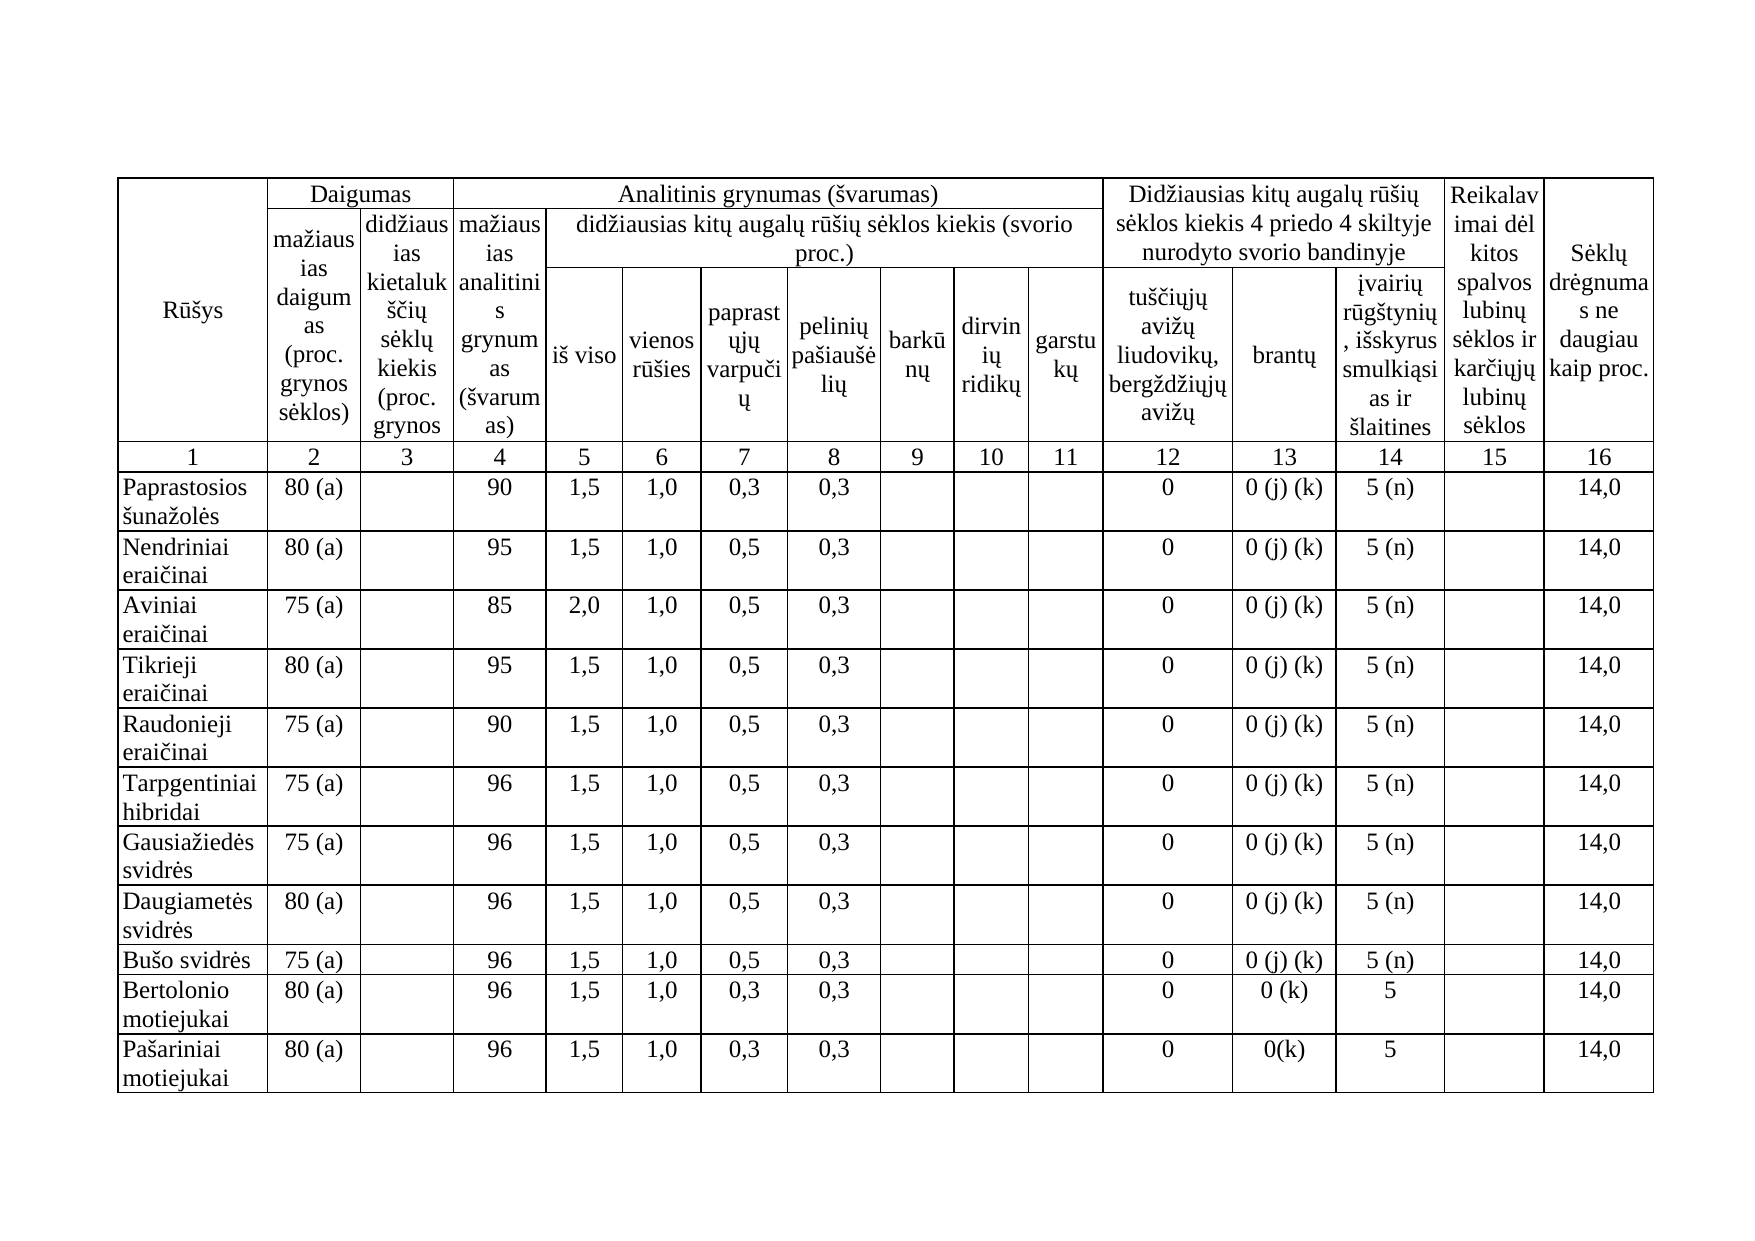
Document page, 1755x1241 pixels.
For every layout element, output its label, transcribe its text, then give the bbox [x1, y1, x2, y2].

table_cell 1,0 [623, 827, 700, 884]
table_cell 0 [1104, 709, 1232, 766]
table_cell [1445, 768, 1543, 825]
table_cell 0,5 [702, 827, 787, 884]
table_cell 75 (a) [268, 945, 360, 974]
table_cell [1445, 591, 1543, 648]
table_cell [1445, 827, 1543, 884]
table_cell [1445, 975, 1543, 1033]
table_cell 0,3 [788, 768, 880, 825]
table_cell 0 (j) (k) [1233, 473, 1335, 530]
table_cell [955, 768, 1028, 825]
table_cell 0,5 [702, 709, 787, 766]
table_cell 75 (a) [268, 709, 360, 766]
table_cell 1,5 [547, 975, 622, 1033]
table_cell 14,0 [1545, 886, 1653, 943]
table_cell Tikrieji eraičinai [119, 650, 267, 707]
table_cell 5 (n) [1337, 768, 1444, 825]
table_cell 14,0 [1545, 473, 1653, 530]
table_cell [1445, 945, 1543, 974]
table_cell 1,0 [623, 945, 700, 974]
table_cell [955, 886, 1028, 943]
table_cell pelinių pašiaušėlių [788, 268, 880, 441]
table_cell 1,0 [623, 1035, 700, 1092]
table_cell 0,3 [788, 473, 880, 530]
table_cell 95 [454, 532, 545, 589]
table_cell 75 (a) [268, 591, 360, 648]
table_cell [955, 473, 1028, 530]
table_cell 0 (j) (k) [1233, 768, 1335, 825]
table_cell 5 (n) [1337, 709, 1444, 766]
table_cell 5 [547, 442, 622, 471]
table_cell 0,3 [788, 591, 880, 648]
table_cell Gausiažiedės svidrės [119, 827, 267, 884]
table_cell [881, 768, 953, 825]
table_cell Bertolonio motiejukai [119, 975, 267, 1033]
table_cell 1,0 [623, 886, 700, 943]
table_cell iš viso [547, 268, 622, 441]
table_cell [881, 827, 953, 884]
table_cell 5 (n) [1337, 827, 1444, 884]
table_cell 1,5 [547, 473, 622, 530]
table_cell garstukų [1029, 268, 1102, 441]
table_header Reikalavimai dėl kitos spalvos lubinų sėklos ir karčiųjų lubinų sėklos [1445, 179, 1543, 441]
table_cell 14,0 [1545, 532, 1653, 589]
table_cell 2,0 [547, 591, 622, 648]
table_cell 0(k) [1233, 1035, 1335, 1092]
table_cell [955, 827, 1028, 884]
table_cell [955, 945, 1028, 974]
table_cell 3 [361, 442, 453, 471]
table_cell 96 [454, 975, 545, 1033]
table_cell [1029, 827, 1102, 884]
table_cell [881, 945, 953, 974]
table_cell 0,5 [702, 650, 787, 707]
table_header Daigumas [268, 179, 453, 207]
table_cell Nendriniai eraičinai [119, 532, 267, 589]
table_cell 80 (a) [268, 886, 360, 943]
table_cell 0 [1104, 886, 1232, 943]
table_cell 75 (a) [268, 827, 360, 884]
table_cell Daugiametės svidrės [119, 886, 267, 943]
table_cell [361, 945, 453, 974]
table_cell 0,5 [702, 591, 787, 648]
table_cell 0,3 [788, 709, 880, 766]
table_cell 0,5 [702, 532, 787, 589]
table_cell 4 [454, 442, 545, 471]
table_cell [361, 886, 453, 943]
table_cell 13 [1233, 442, 1335, 471]
table_cell 5 (n) [1337, 532, 1444, 589]
table_cell 14,0 [1545, 650, 1653, 707]
table_cell [1029, 886, 1102, 943]
table_cell 0 (j) (k) [1233, 886, 1335, 943]
table_cell [361, 1035, 453, 1092]
table_cell 10 [955, 442, 1028, 471]
table_cell [955, 650, 1028, 707]
table_cell 0,3 [702, 1035, 787, 1092]
table_cell [1445, 532, 1543, 589]
table_cell [361, 975, 453, 1033]
table_cell 80 (a) [268, 975, 360, 1033]
table_cell [955, 709, 1028, 766]
table_cell 0,5 [702, 768, 787, 825]
table_cell 14,0 [1545, 975, 1653, 1033]
table_cell 15 [1445, 442, 1543, 471]
table_cell 1,5 [547, 650, 622, 707]
table_cell [1029, 768, 1102, 825]
table_cell 96 [454, 827, 545, 884]
table_cell 1,5 [547, 1035, 622, 1092]
table_cell 1,5 [547, 768, 622, 825]
table_cell 7 [702, 442, 787, 471]
table_cell 0 (k) [1233, 975, 1335, 1033]
table_cell 1,5 [547, 945, 622, 974]
table_cell 0 (j) (k) [1233, 532, 1335, 589]
table_cell [881, 532, 953, 589]
table_cell 0 [1104, 473, 1232, 530]
table_cell 14,0 [1545, 1035, 1653, 1092]
table_cell 95 [454, 650, 545, 707]
table_cell 5 (n) [1337, 650, 1444, 707]
table_header Analitinis grynumas (švarumas) [454, 179, 1102, 207]
table_cell 0 [1104, 532, 1232, 589]
table_cell 90 [454, 473, 545, 530]
table_cell 0 [1104, 591, 1232, 648]
table_cell tuščiųjų avižų liudovikų, bergždžiųjų avižų [1104, 268, 1232, 441]
table_cell [1445, 709, 1543, 766]
table_cell 1,0 [623, 473, 700, 530]
table_cell dirvinių ridikų [955, 268, 1028, 441]
table_cell 0 [1104, 945, 1232, 974]
table_cell brantų [1233, 268, 1335, 441]
table_cell [881, 886, 953, 943]
table_cell 12 [1104, 442, 1232, 471]
table_cell [881, 975, 953, 1033]
table_cell 1,0 [623, 975, 700, 1033]
table_cell 0,3 [788, 1035, 880, 1092]
table_cell 5 [1337, 975, 1444, 1033]
table_cell mažiausias daigumas (proc. grynos sėklos) [268, 209, 360, 441]
table_cell vienos rūšies [623, 268, 700, 441]
table_cell 1,5 [547, 532, 622, 589]
table_cell [881, 709, 953, 766]
table_cell 1 [119, 442, 267, 471]
table_cell 0 (j) (k) [1233, 945, 1335, 974]
table_cell [1445, 473, 1543, 530]
table_cell [361, 473, 453, 530]
table_header Didžiausias kitų augalų rūšių sėklos kiekis 4 priedo 4 skiltyje nurodyto svorio bandinyje [1104, 179, 1444, 267]
table_cell 1,0 [623, 768, 700, 825]
table_cell [881, 591, 953, 648]
table_cell 1,0 [623, 532, 700, 589]
table_cell 1,5 [547, 709, 622, 766]
table_cell 14 [1337, 442, 1444, 471]
table_cell 0 [1104, 650, 1232, 707]
table_cell 5 (n) [1337, 473, 1444, 530]
table_cell 5 (n) [1337, 945, 1444, 974]
table_cell 0 [1104, 827, 1232, 884]
table_cell 11 [1029, 442, 1102, 471]
table_cell 85 [454, 591, 545, 648]
table_cell 14,0 [1545, 827, 1653, 884]
table_cell 96 [454, 945, 545, 974]
table_cell Raudonieji eraičinai [119, 709, 267, 766]
table_cell įvairių rūgštynių, išskyrus smulkiąsias ir šlaitines [1337, 268, 1444, 441]
table_cell [361, 650, 453, 707]
table_cell barkūnų [881, 268, 953, 441]
table_cell 2 [268, 442, 360, 471]
table_cell [1029, 945, 1102, 974]
table_cell 1,0 [623, 591, 700, 648]
table_cell 14,0 [1545, 945, 1653, 974]
table_cell 0,3 [788, 650, 880, 707]
table_cell didžiausias kitų augalų rūšių sėklos kiekis (svorio proc.) [547, 209, 1102, 267]
table_cell 80 (a) [268, 473, 360, 530]
table_cell 8 [788, 442, 880, 471]
table_cell [1029, 591, 1102, 648]
table_cell [1029, 709, 1102, 766]
table_cell 0,3 [788, 532, 880, 589]
table_cell 0,3 [702, 975, 787, 1033]
table_cell 0 (j) (k) [1233, 591, 1335, 648]
table_cell Tarpgentiniai hibridai [119, 768, 267, 825]
table_cell 1,0 [623, 709, 700, 766]
table_cell [955, 975, 1028, 1033]
table_cell 0 (j) (k) [1233, 709, 1335, 766]
table_cell 80 (a) [268, 532, 360, 589]
table_cell 0,3 [702, 473, 787, 530]
table_cell [955, 591, 1028, 648]
table_cell paprastųjų varpučių [702, 268, 787, 441]
table_cell [1029, 1035, 1102, 1092]
table_cell 96 [454, 1035, 545, 1092]
table_cell 0,3 [788, 827, 880, 884]
table_cell [881, 650, 953, 707]
table_cell 1,0 [623, 650, 700, 707]
table_cell 96 [454, 768, 545, 825]
table_cell 96 [454, 886, 545, 943]
table_cell 90 [454, 709, 545, 766]
table_cell [1029, 650, 1102, 707]
table_cell [1445, 650, 1543, 707]
table_cell Bušo svidrės [119, 945, 267, 974]
table_cell [1445, 886, 1543, 943]
table_cell 5 (n) [1337, 591, 1444, 648]
table_cell 0 (j) (k) [1233, 650, 1335, 707]
table_cell 0,3 [788, 975, 880, 1033]
table_cell 14,0 [1545, 591, 1653, 648]
table_cell [1445, 1035, 1543, 1092]
table_cell [881, 473, 953, 530]
table_cell mažiausias analitinis grynumas (švarumas) (svorio proc.) [454, 209, 545, 441]
table_cell [881, 1035, 953, 1092]
table_cell Aviniai eraičinai [119, 591, 267, 648]
table_cell 80 (a) [268, 1035, 360, 1092]
table_cell 0,3 [788, 945, 880, 974]
table_header Sėklų drėgnumas ne daugiau kaip proc. [1545, 179, 1653, 441]
table_cell [1029, 473, 1102, 530]
table_cell [361, 591, 453, 648]
table_cell 1,5 [547, 886, 622, 943]
table_cell 16 [1545, 442, 1653, 471]
table_cell 0,3 [788, 886, 880, 943]
table_cell [955, 532, 1028, 589]
table_cell 0 [1104, 768, 1232, 825]
table_cell Pašariniai motiejukai [119, 1035, 267, 1092]
table_cell 5 [1337, 1035, 1444, 1092]
table_cell 9 [881, 442, 953, 471]
table_header Rūšys [119, 179, 267, 441]
table_cell 1,5 [547, 827, 622, 884]
table_cell 14,0 [1545, 768, 1653, 825]
table_cell [361, 532, 453, 589]
table_cell 80 (a) [268, 650, 360, 707]
table_cell didžiausias kietalukščių sėklų kiekis (proc. grynos sėklos) [361, 209, 453, 441]
table_cell 14,0 [1545, 709, 1653, 766]
table_cell 0 (j) (k) [1233, 827, 1335, 884]
table_cell 6 [623, 442, 700, 471]
table_cell [955, 1035, 1028, 1092]
table_cell 0 [1104, 1035, 1232, 1092]
table_cell 0 [1104, 975, 1232, 1033]
table_cell [361, 768, 453, 825]
table_cell [1029, 532, 1102, 589]
table_cell 0,5 [702, 886, 787, 943]
table_cell 0,5 [702, 945, 787, 974]
table_cell 75 (a) [268, 768, 360, 825]
table_cell 5 (n) [1337, 886, 1444, 943]
table_cell [361, 827, 453, 884]
table_cell [1029, 975, 1102, 1033]
table_cell Paprastosios šunažolės [119, 473, 267, 530]
table_cell [361, 709, 453, 766]
